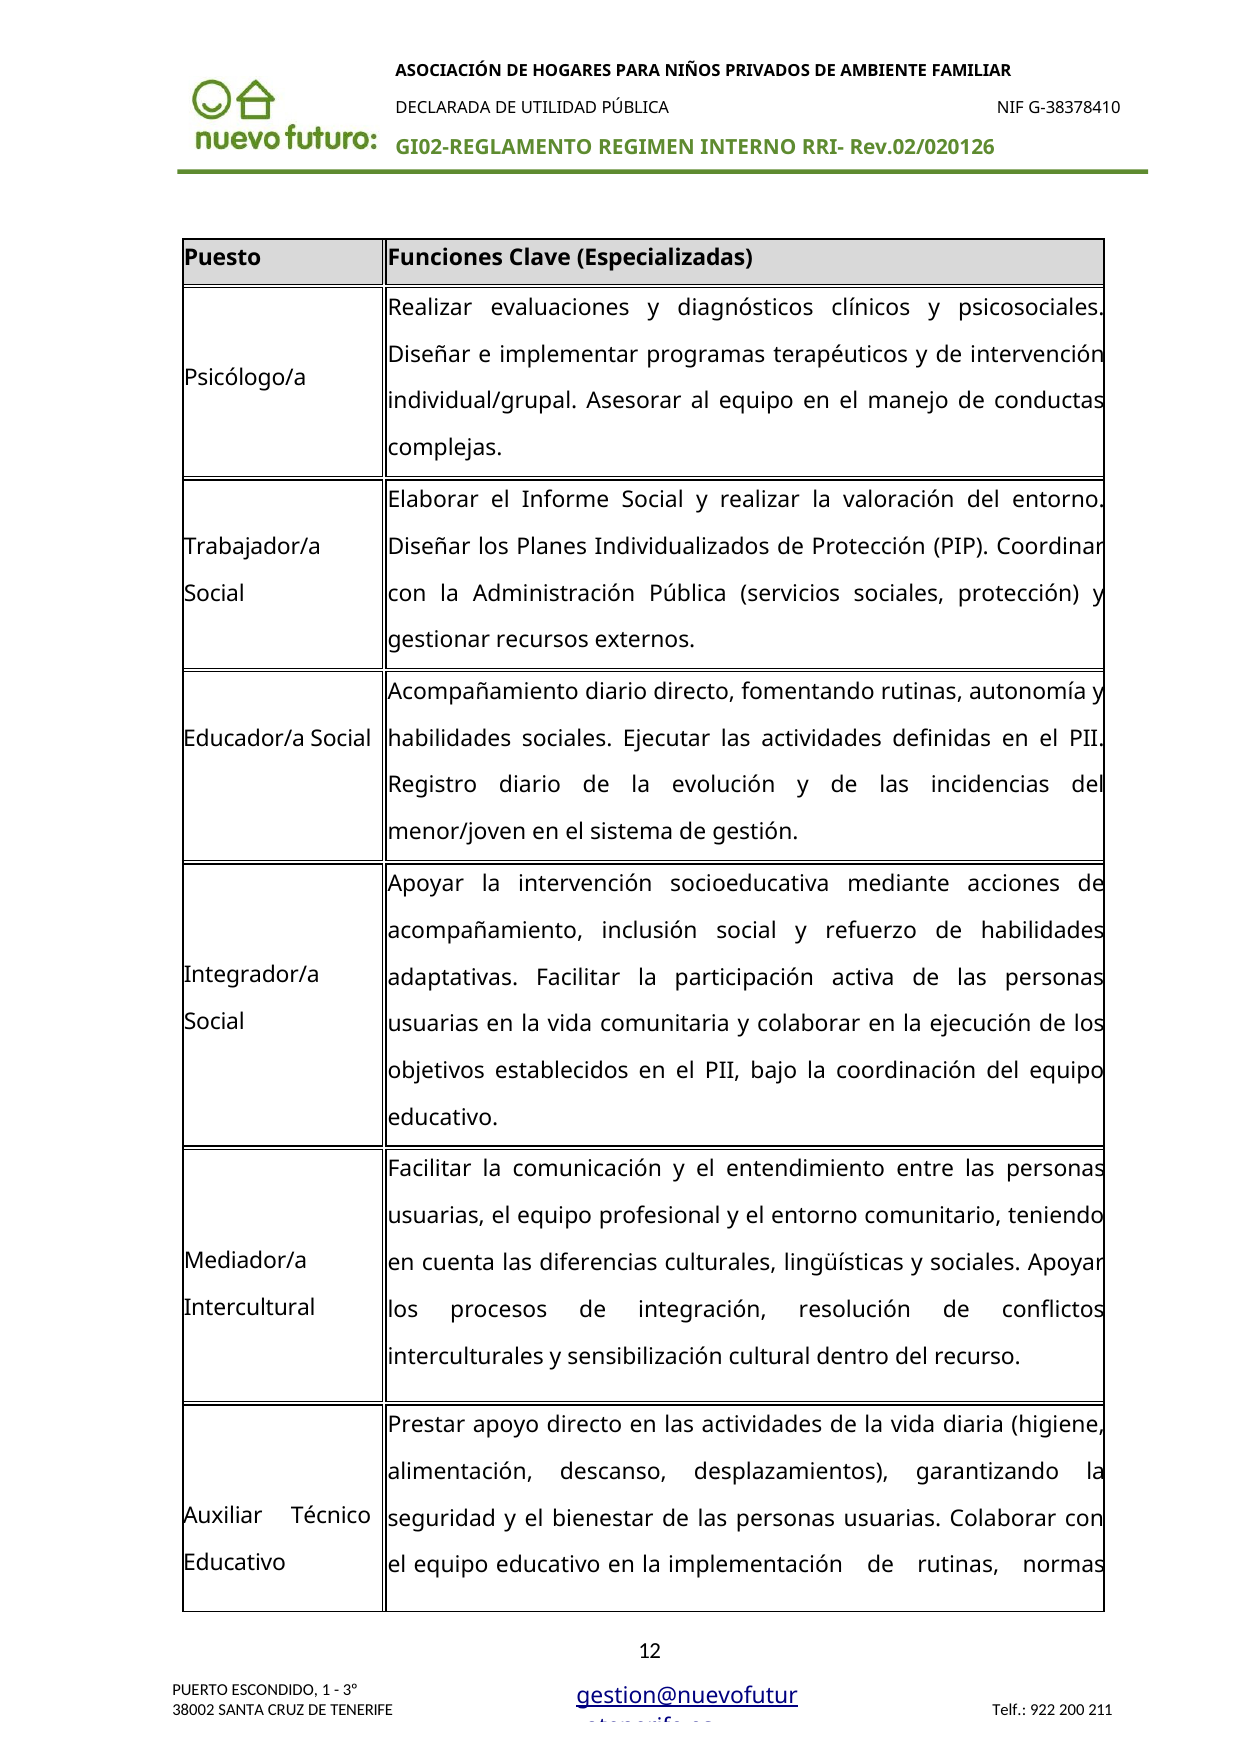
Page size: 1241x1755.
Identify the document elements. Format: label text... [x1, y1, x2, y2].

table_cell Psicólogo/a [184, 288, 382, 476]
table_cell Auxiliar Técnico Educativo [184, 1406, 382, 1611]
table_cell Integrador/a Social [184, 865, 382, 1145]
table_cell Facilitar la comunicación y el entendimiento entre las personas usuarias, el equipo profesional y el entorno comunitario, teniendo en cuenta las diferencias culturales, lingüísticas y sociales. Apoyar los procesos de integración, resolución de conflictos interculturales y sensibilización cultural dentro del recurso. [387, 1150, 1103, 1401]
table_cell Mediador/a Intercultural [184, 1150, 382, 1401]
table_header Puesto [184, 240, 382, 284]
table_cell Acompañamiento diario directo, fomentando rutinas, autonomía y habilidades sociales. Ejecutar las actividades definidas en el PII. Registro diario de la evolución y de las incidencias del menor/joven en el sistema de gestión. [387, 672, 1103, 860]
table_cell Elaborar el Informe Social y realizar la valoración del entorno. Diseñar los Planes Individualizados de Protección (PIP). Coordinar con la Administración Pública (servicios sociales, protección) y gestionar recursos externos. [387, 481, 1103, 668]
table_cell Trabajador/a Social [184, 481, 382, 668]
table_cell Apoyar la intervención socioeducativa mediante acciones de acompañamiento, inclusión social y refuerzo de habilidades adaptativas. Facilitar la participación activa de las personas usuarias en la vida comunitaria y colaborar en la ejecución de los objetivos establecidos en el PII, bajo la coordinación del equipo educativo. [387, 865, 1103, 1145]
table_cell Prestar apoyo directo en las actividades de la vida diaria (higiene, alimentación, descanso, desplazamientos), garantizando la seguridad y el bienestar de las personas usuarias. Colaborar con el equipo educativo en la implementación de rutinas, normas [387, 1406, 1103, 1611]
table_cell Educador/a Social [184, 672, 382, 860]
table_header Funciones Clave (Especializadas) [387, 240, 1103, 284]
table_cell Realizar evaluaciones y diagnósticos clínicos y psicosociales. Diseñar e implementar programas terapéuticos y de intervención individual/grupal. Asesorar al equipo en el manejo de conductas complejas. [387, 288, 1103, 476]
